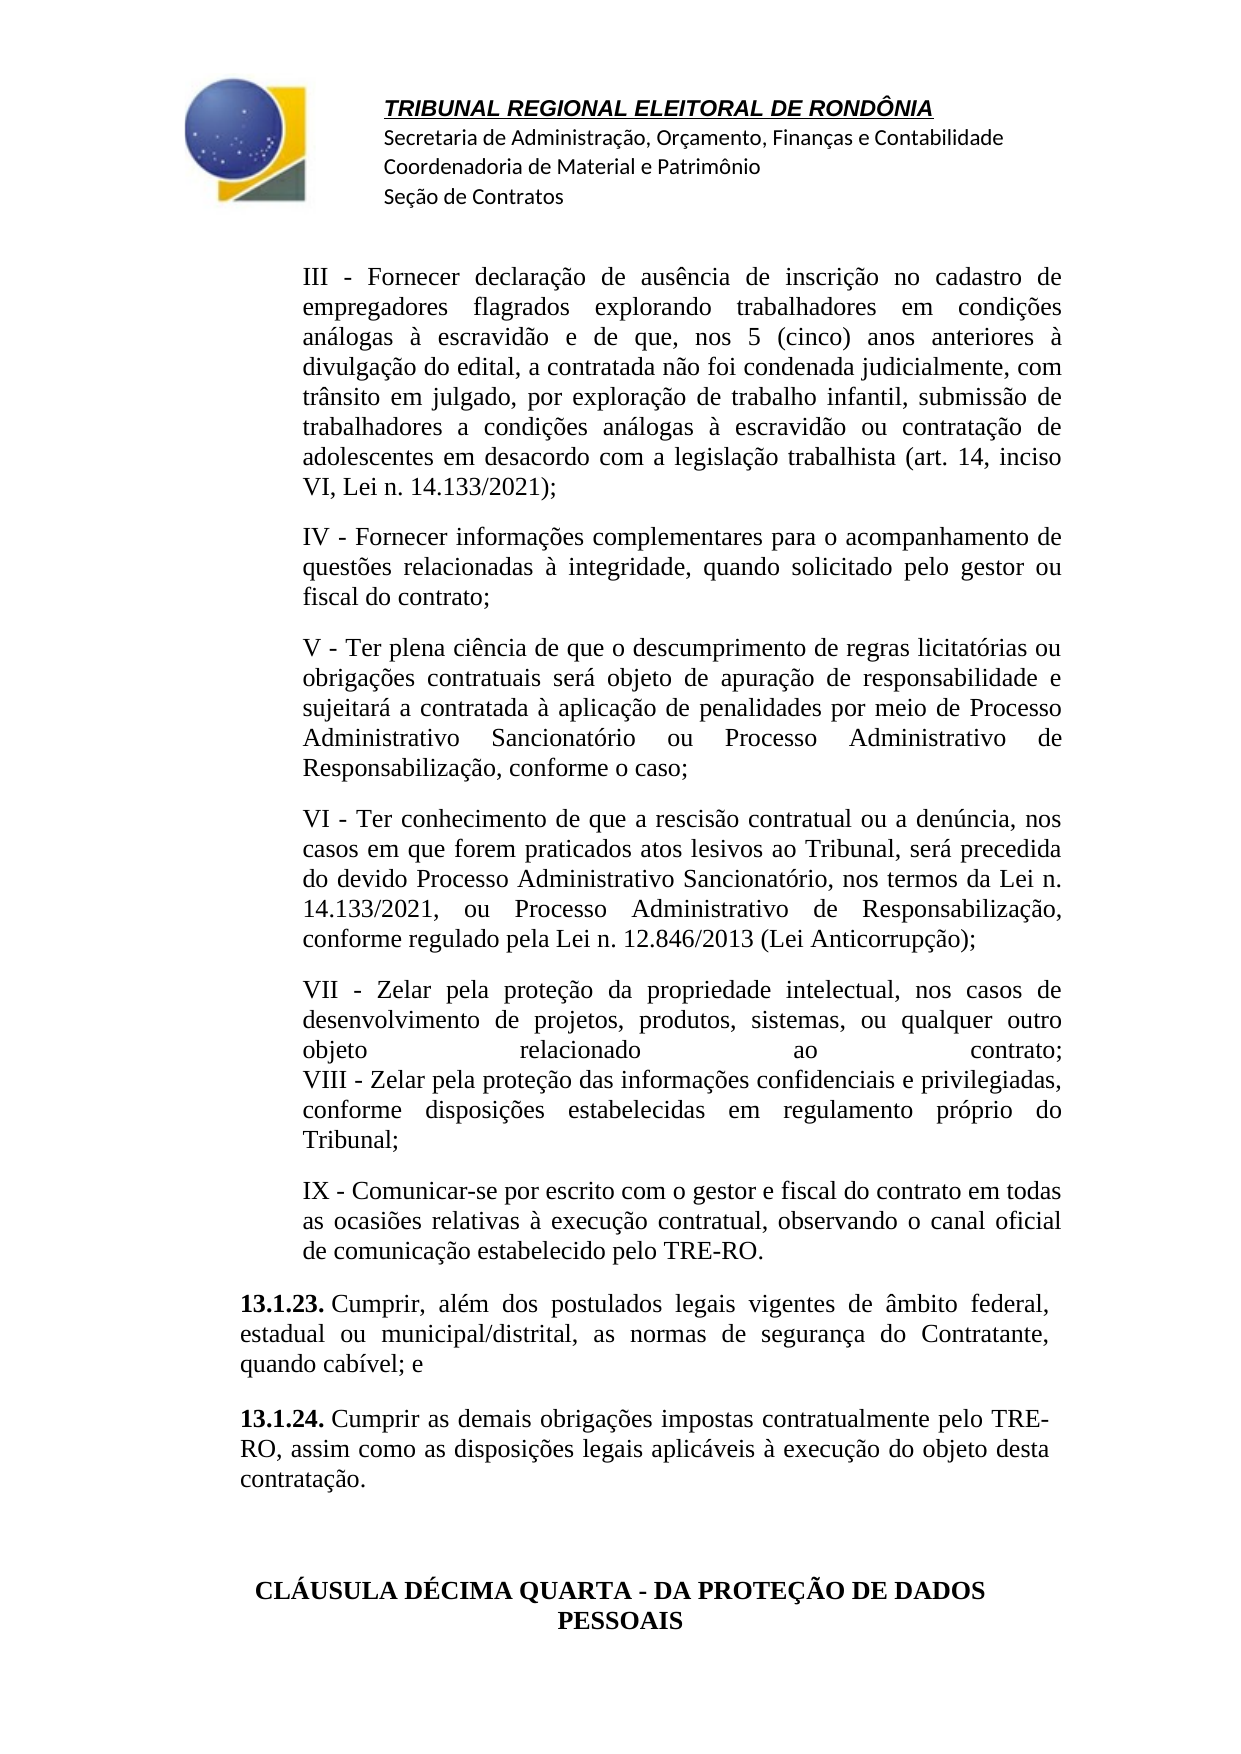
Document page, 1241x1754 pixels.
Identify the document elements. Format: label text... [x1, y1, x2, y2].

text CLÁUSULA DÉCIMA QUARTA - DA PROTEÇÃO DE DADOS PESSOAIS [190, 1575, 1051, 1635]
text 13.1.23. Cumprir, além dos postulados legais vigentes de âmbito federal, estadual ou municipal/distrital, as normas de segurança do Contratante, quando cabível; e [240, 1288, 1051, 1378]
text V - Ter plena ciência de que o descumprimento de regras licitatórias ou obrigações contratuais será objeto de apuração de responsabilidade e sujeitará a contratada à aplicação de penalidades por meio de Processo Administrativo Sancionatório ou Processo Administrativo de Responsabilização, conforme o caso; [302, 632, 1063, 782]
text IX - Comunicar-se por escrito com o gestor e fiscal do contrato em todas as ocasiões relativas à execução contratual, observando o canal oficial de comunicação estabelecido pelo TRE-RO. [302, 1175, 1063, 1265]
text VII - Zelar pela proteção da propriedade intelectual, nos casos de desenvolvimento de projetos, produtos, sistemas, ou qualquer outro objeto relacionado ao contrato; VIII - Zelar pela proteção das informações confidenciais e privilegiadas, conforme disposições estabelecidas em regulamento próprio do Tribunal; [302, 974, 1063, 1154]
text 13.1.24. Cumprir as demais obrigações impostas contratualmente pelo TRE-RO, assim como as disposições legais aplicáveis à execução do objeto desta contratação. [240, 1403, 1051, 1493]
text IV - Fornecer informações complementares para o acompanhamento de questões relacionadas à integridade, quando solicitado pelo gestor ou fiscal do contrato; [302, 521, 1063, 611]
text III - Fornecer declaração de ausência de inscrição no cadastro de empregadores flagrados explorando trabalhadores em condições análogas à escravidão e de que, nos 5 (cinco) anos anteriores à divulgação do edital, a contratada não foi condenada judicialmente, com trânsito em julgado, por exploração de trabalho infantil, submissão de trabalhadores a condições análogas à escravidão ou contratação de adolescentes em desacordo com a legislação trabalhista (art. 14, inciso VI, Lei n. 14.133/2021); [302, 261, 1063, 501]
text VI - Ter conhecimento de que a rescisão contratual ou a denúncia, nos casos em que forem praticados atos lesivos ao Tribunal, será precedida do devido Processo Administrativo Sancionatório, nos termos da Lei n. 14.133/2021, ou Processo Administrativo de Responsabilização, conforme regulado pela Lei n. 12.846/2013 (Lei Anticorrupção); [302, 803, 1063, 953]
